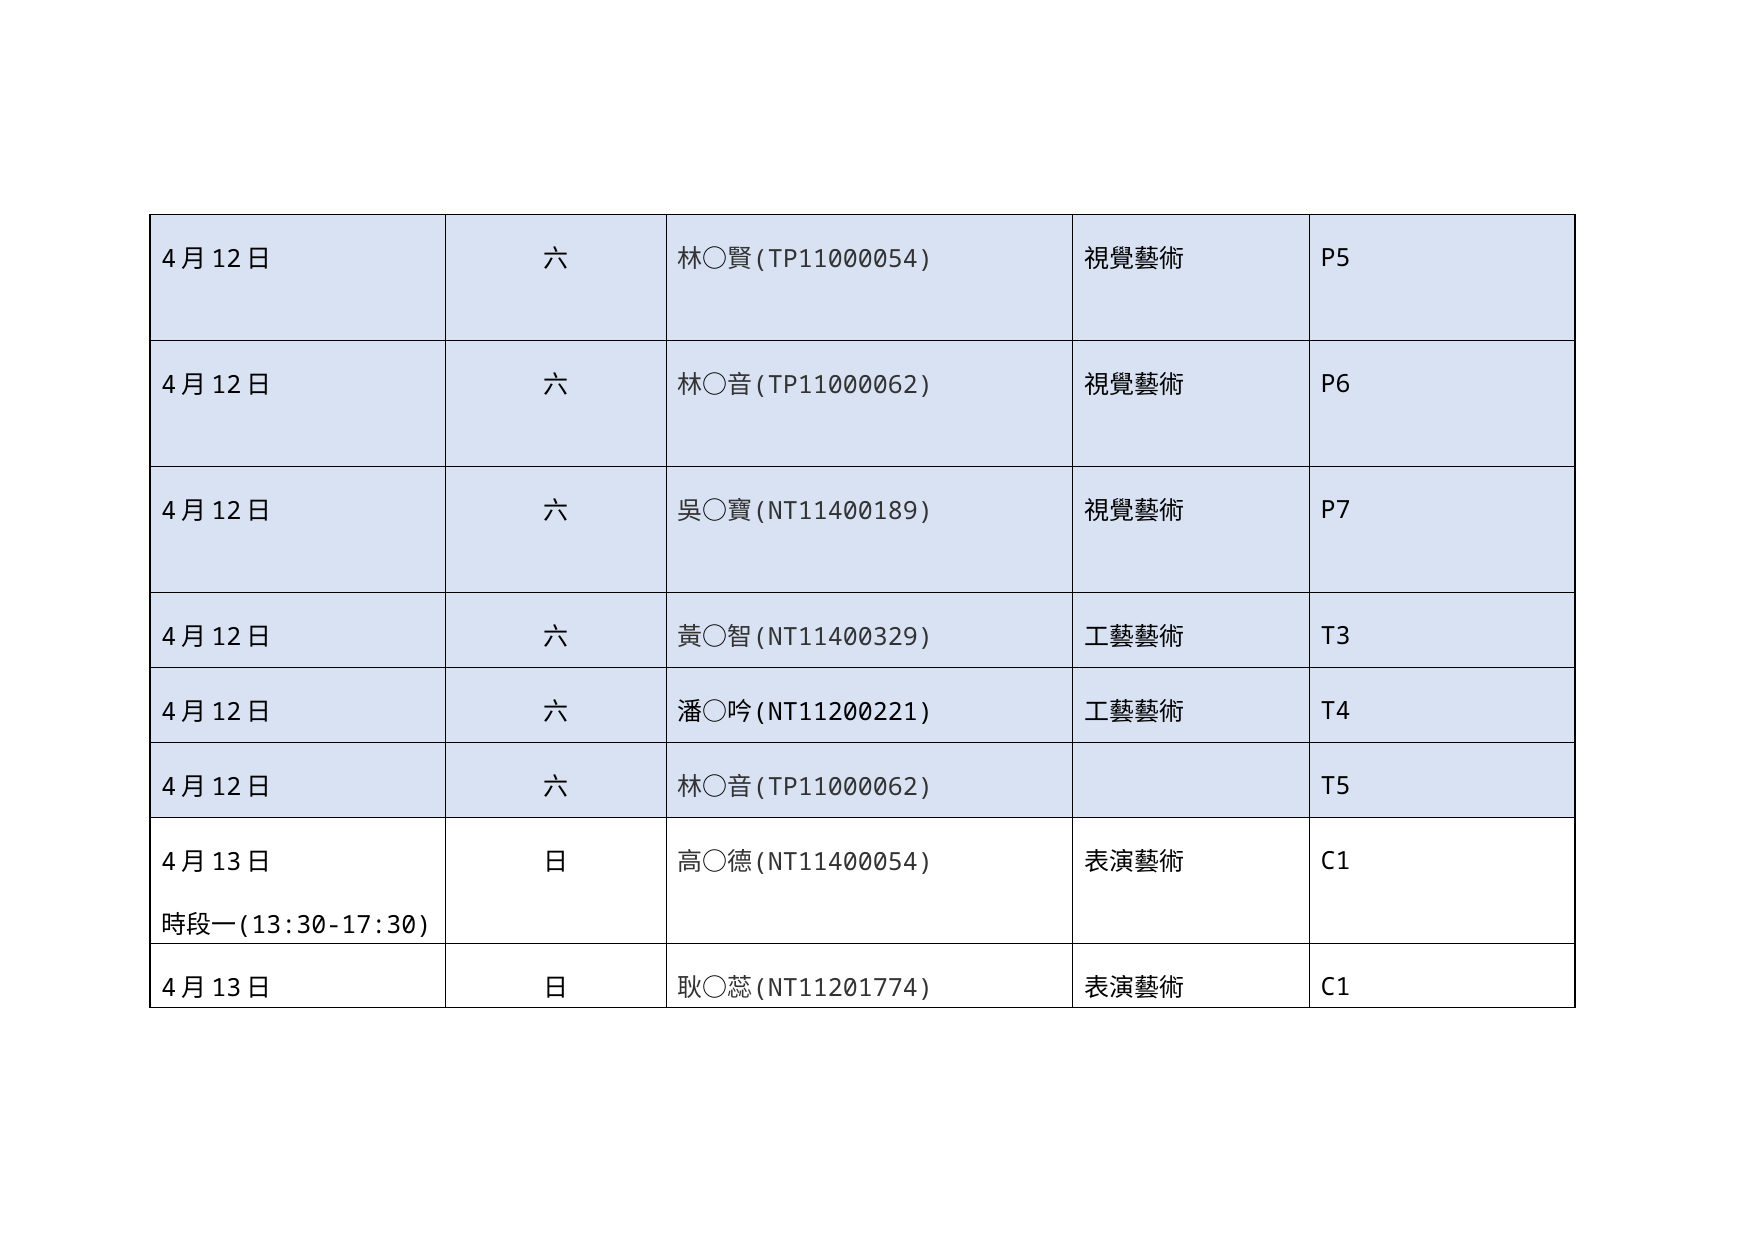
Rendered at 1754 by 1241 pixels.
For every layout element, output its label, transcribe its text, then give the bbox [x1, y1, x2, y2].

table_cell 耿○蕊(NT11201774) [667, 944, 1072, 1007]
table_cell 4月12日 [151, 593, 445, 667]
table_cell T5 [1310, 743, 1574, 817]
table_cell 黃○智(NT11400329) [667, 593, 1072, 667]
table_cell 表演藝術 [1073, 818, 1309, 943]
table_cell P6 [1310, 341, 1574, 466]
table_cell 4月12日 [151, 341, 445, 466]
table_cell 日 [446, 944, 666, 1007]
table_cell 4月12日 [151, 743, 445, 817]
table_cell 4月13日 時段一(13:30-17:30) [151, 818, 445, 943]
table_cell 六 [446, 668, 666, 742]
table_cell 高○德(NT11400054) [667, 818, 1072, 943]
table_cell 表演藝術 [1073, 944, 1309, 1007]
table_cell 潘○吟(NT11200221) [667, 668, 1072, 742]
table_cell 日 [446, 818, 666, 943]
table_cell C1 [1310, 818, 1574, 943]
table_cell T3 [1310, 593, 1574, 667]
table_cell 六 [446, 215, 666, 340]
table_cell 4月12日 [151, 467, 445, 592]
table_cell 六 [446, 743, 666, 817]
table_cell 六 [446, 593, 666, 667]
table_cell 工藝藝術 [1073, 593, 1309, 667]
table_cell 視覺藝術 [1073, 215, 1309, 340]
table_cell 林○賢(TP11000054) [667, 215, 1072, 340]
table_cell 4月12日 [151, 215, 445, 340]
table_cell 視覺藝術 [1073, 467, 1309, 592]
table_cell T4 [1310, 668, 1574, 742]
table_cell C1 [1310, 944, 1574, 1007]
table_cell 4月13日 [151, 944, 445, 1007]
table_cell 視覺藝術 [1073, 341, 1309, 466]
table_cell 林○音(TP11000062) [667, 743, 1072, 817]
table_cell [1073, 743, 1309, 817]
table_cell 林○音(TP11000062) [667, 341, 1072, 466]
table_cell 工藝藝術 [1073, 668, 1309, 742]
table_cell 吳○寶(NT11400189) [667, 467, 1072, 592]
table_cell P5 [1310, 215, 1574, 340]
table_cell 六 [446, 341, 666, 466]
table_cell 4月12日 [151, 668, 445, 742]
table_cell 六 [446, 467, 666, 592]
table_cell P7 [1310, 467, 1574, 592]
